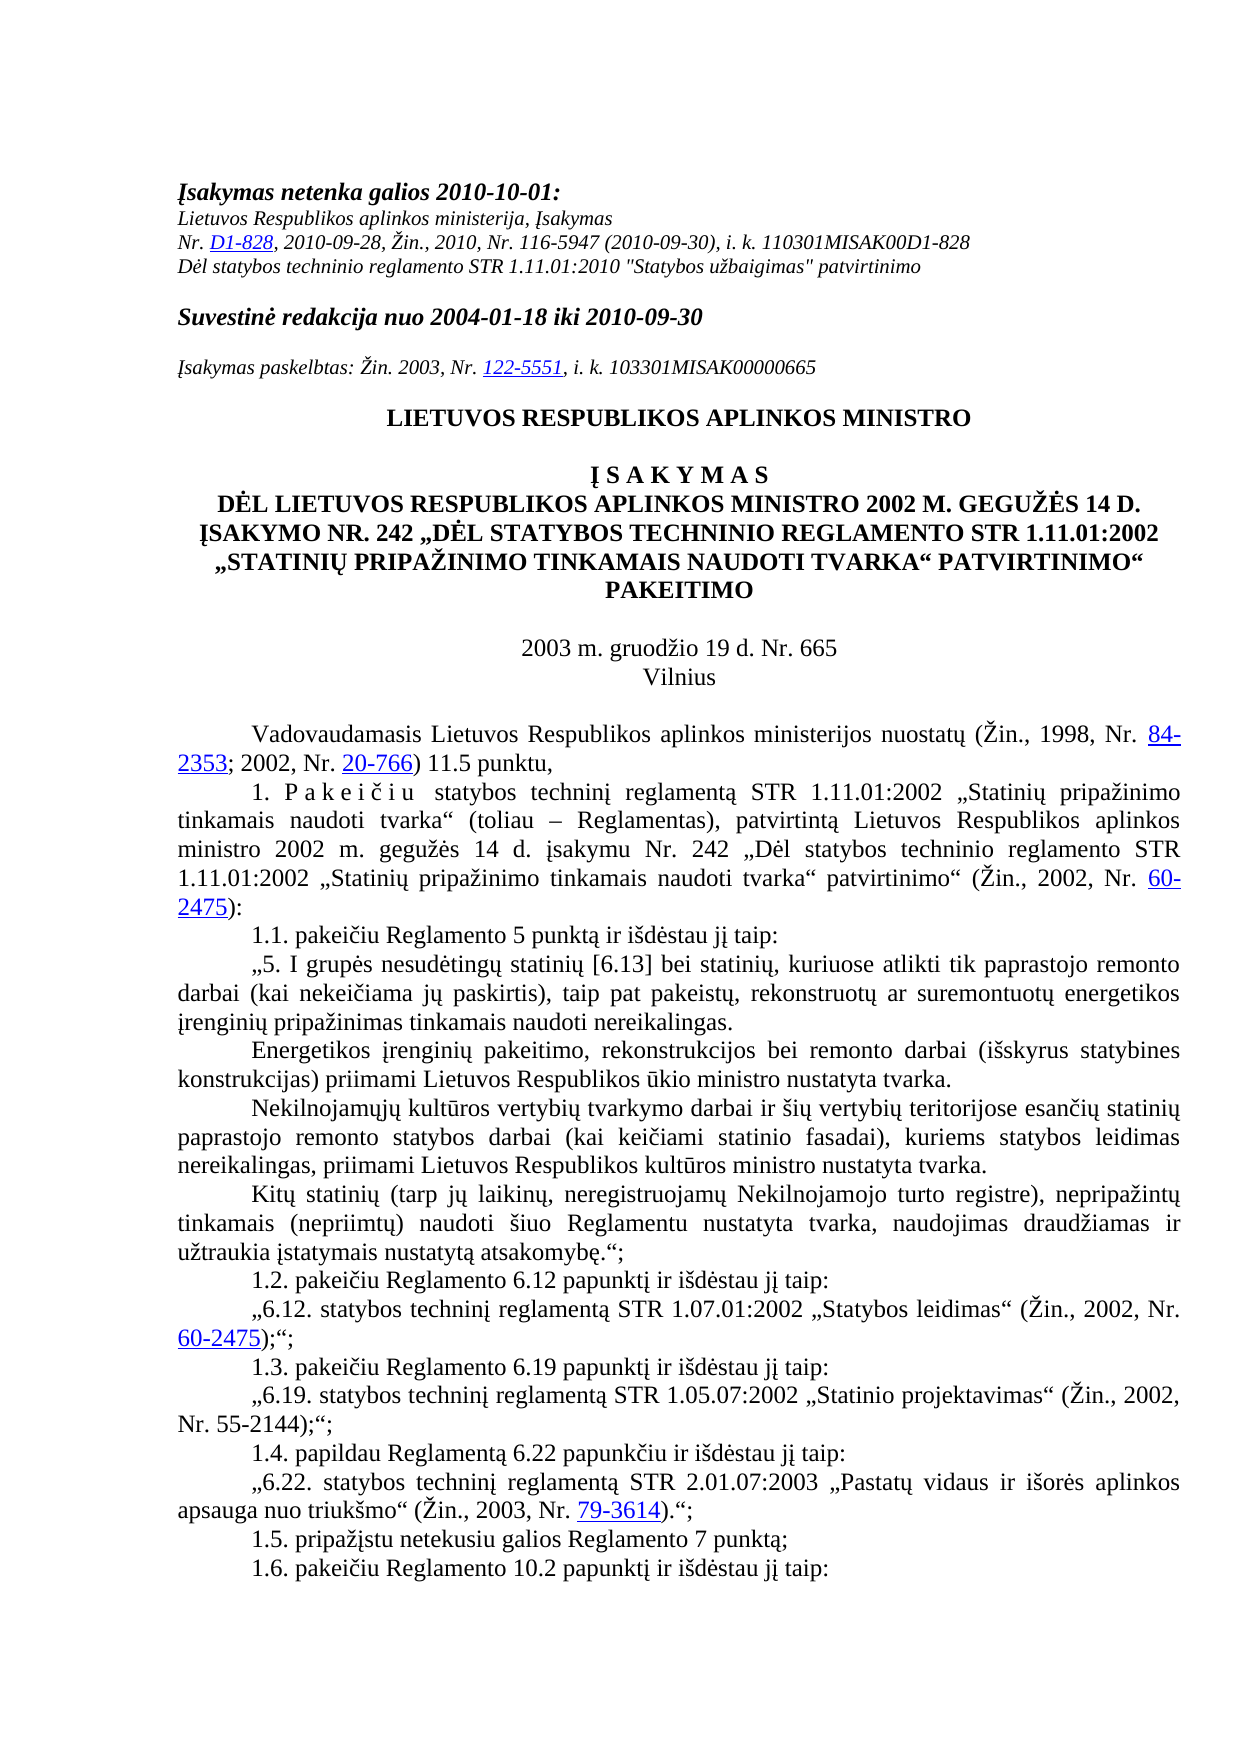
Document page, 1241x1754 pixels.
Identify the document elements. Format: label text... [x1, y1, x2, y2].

text Vilnius [177, 662, 1181, 691]
text „6.19. statybos techninį reglamentą STR 1.05.07:2002 „Statinio projektavimas“ (Žin., 2002, Nr. 55-2144);“; [177, 1381, 1181, 1438]
text Energetikos įrenginių pakeitimo, rekonstrukcijos bei remonto darbai (išskyrus statybines konstrukcijas) priimami Lietuvos Respublikos ūkio ministro nustatyta tvarka. [177, 1036, 1181, 1093]
text 1.2. pakeičiu Reglamento 6.12 papunktį ir išdėstau jį taip: [177, 1266, 1181, 1294]
text „6.22. statybos techninį reglamentą STR 2.01.07:2003 „Pastatų vidaus ir išorės aplinkos apsauga nuo triukšmo“ (Žin., 2003, Nr. 79-3614).“; [177, 1467, 1181, 1524]
text 1.4. papildau Reglamentą 6.22 papunkčiu ir išdėstau jį taip: [177, 1438, 1181, 1467]
text „6.12. statybos techninį reglamentą STR 1.07.01:2002 „Statybos leidimas“ (Žin., 2002, Nr. 60-2475);“; [177, 1294, 1181, 1352]
text Lietuvos Respublikos aplinkos ministerija, Įsakymas [177, 206, 1181, 230]
text Dėl statybos techninio reglamento STR 1.11.01:2010 "Statybos užbaigimas" patvirtinimo [177, 254, 1181, 278]
text Kitų statinių (tarp jų laikinų, neregistruojamų Nekilnojamojo turto registre), nepripažintų tinkamais (nepriimtų) naudoti šiuo Reglamentu nustatyta tvarka, naudojimas draudžiamas ir užtraukia įstatymais nustatytą atsakomybę.“; [177, 1179, 1181, 1266]
text Įsakymas netenka galios 2010-10-01: [177, 177, 1181, 206]
text Į S A K Y M A S [177, 461, 1181, 489]
text Nr. D1-828, 2010-09-28, Žin., 2010, Nr. 116-5947 (2010-09-30), i. k. 110301MISAK00D1-828 [177, 230, 1181, 254]
text „5. I grupės nesudėtingų statinių [6.13] bei statinių, kuriuose atlikti tik paprastojo remonto darbai (kai nekeičiama jų paskirtis), taip pat pakeistų, rekonstruotų ar suremontuotų energetikos įrenginių pripažinimas tinkamais naudoti nereikalingas. [177, 949, 1181, 1036]
text 1. Pakeičiu statybos techninį reglamentą STR 1.11.01:2002 „Statinių pripažinimo tinkamais naudoti tvarka“ (toliau – Reglamentas), patvirtintą Lietuvos Respublikos aplinkos ministro 2002 m. gegužės 14 d. įsakymu Nr. 242 „Dėl statybos techninio reglamento STR 1.11.01:2002 „Statinių pripažinimo tinkamais naudoti tvarka“ patvirtinimo“ (Žin., 2002, Nr. 60-2475): [177, 777, 1181, 921]
text DĖL LIETUVOS RESPUBLIKOS APLINKOS MINISTRO 2002 M. GEGUŽĖS 14 D. ĮSAKYMO Nr. 242 „DĖL STATYBOS TECHNINIO REGLAMENTO STR 1.11.01:2002 „STATINIŲ PRIPAŽINIMO TINKAMAIS NAUDOTI TVARKA“ PATVIRTINIMO“ PAKEITIMO [177, 489, 1181, 604]
text Suvestinė redakcija nuo 2004-01-18 iki 2010-09-30 [177, 302, 1181, 331]
text 1.3. pakeičiu Reglamento 6.19 papunktį ir išdėstau jį taip: [177, 1352, 1181, 1381]
text LIETUVOS RESPUBLIKOS APLINKOS MINISTRO [177, 403, 1181, 432]
text 1.6. pakeičiu Reglamento 10.2 papunktį ir išdėstau jį taip: [177, 1553, 1181, 1582]
text 2003 m. gruodžio 19 d. Nr. 665 [177, 633, 1181, 662]
text Įsakymas paskelbtas: Žin. 2003, Nr. 122-5551, i. k. 103301MISAK00000665 [177, 355, 1181, 379]
text 1.1. pakeičiu Reglamento 5 punktą ir išdėstau jį taip: [177, 921, 1181, 949]
text Nekilnojamųjų kultūros vertybių tvarkymo darbai ir šių vertybių teritorijose esančių statinių paprastojo remonto statybos darbai (kai keičiami statinio fasadai), kuriems statybos leidimas nereikalingas, priimami Lietuvos Respublikos kultūros ministro nustatyta tvarka. [177, 1093, 1181, 1179]
text 1.5. pripažįstu netekusiu galios Reglamento 7 punktą; [177, 1524, 1181, 1553]
text Vadovaudamasis Lietuvos Respublikos aplinkos ministerijos nuostatų (Žin., 1998, Nr. 84-2353; 2002, Nr. 20-766) 11.5 punktu, [177, 719, 1181, 777]
